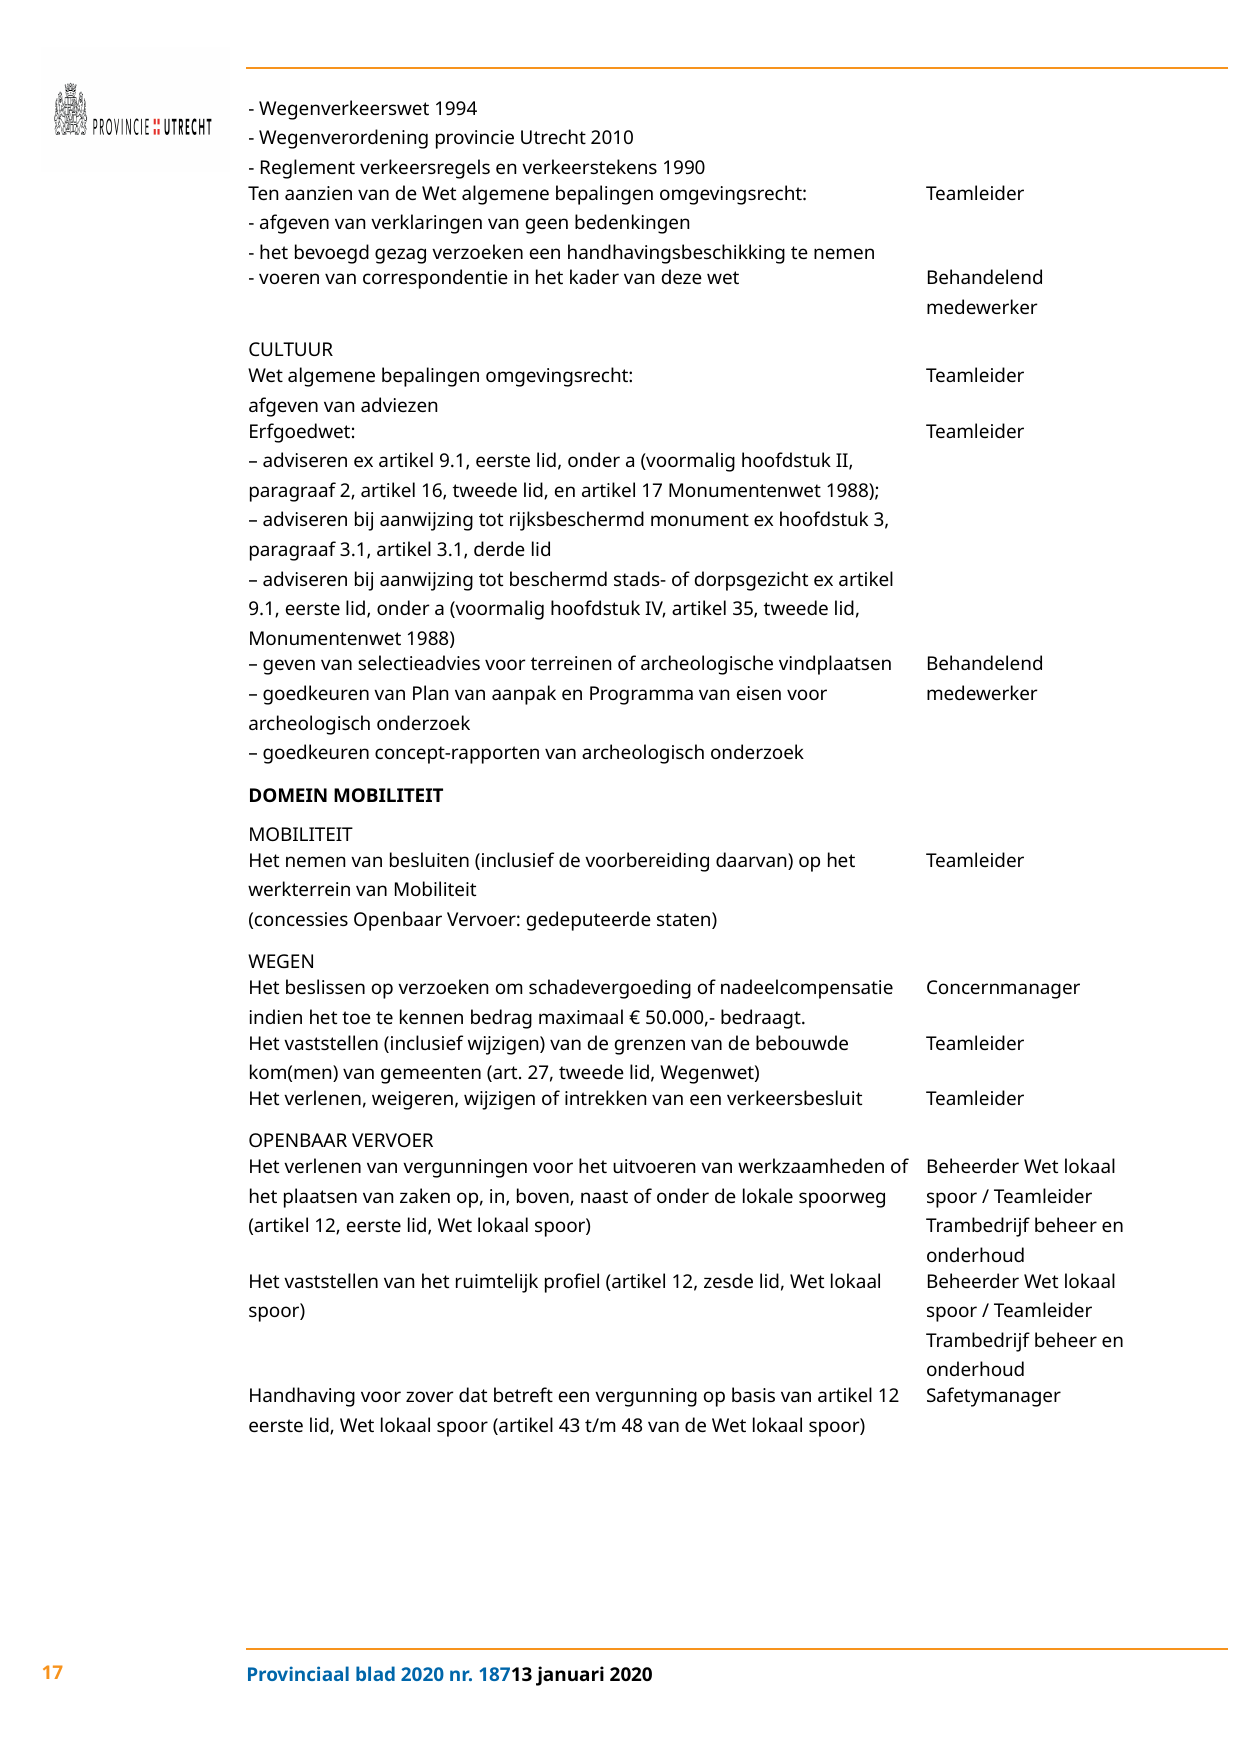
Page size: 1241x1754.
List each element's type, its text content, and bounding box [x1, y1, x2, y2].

picture [41, 47, 231, 172]
text CULTUUR [248, 337, 1152, 362]
table_header Beheerder Wet lokaal spoor / Teamleider Trambedrijf beheer en onderhoud [926, 1154, 1152, 1268]
table_header - Wegenverkeerswet 1994 - Wegenverordening provincie Utrecht 2010 - Reglement verkeersregels en verkeerstekens 1990 [248, 95, 926, 180]
text MOBILITEIT [248, 821, 1152, 847]
table_cell Teamleider [926, 1085, 1152, 1111]
table_header [926, 95, 1152, 180]
table_header Concernmanager [926, 975, 1152, 1030]
table_header Het verlenen van vergunningen voor het uitvoeren van werkzaamheden of het plaatsen van zaken op, in, boven, naast of onder de lokale spoorweg (artikel 12, eerste lid, Wet lokaal spoor) [248, 1154, 926, 1268]
table_cell Teamleider [926, 180, 1152, 264]
table_cell Het verlenen, weigeren, wijzigen of intrekken van een verkeersbesluit [248, 1085, 926, 1111]
table_cell Het vaststellen (inclusief wijzigen) van de grenzen van de bebouwde kom(men) van gemeenten (art. 27, tweede lid, Wegenwet) [248, 1030, 926, 1085]
text WEGEN [248, 949, 1152, 974]
text DOMEIN MOBILITEIT [248, 782, 1152, 808]
table_cell Teamleider [926, 1030, 1152, 1085]
table_cell Het vaststellen van het ruimtelijk profiel (artikel 12, zesde lid, Wet lokaal spoor) [248, 1268, 926, 1382]
table_header Teamleider [926, 363, 1152, 418]
table_header Wet algemene bepalingen omgevingsrecht: afgeven van adviezen [248, 363, 926, 418]
table_cell Beheerder Wet lokaal spoor / Teamleider Trambedrijf beheer en onderhoud [926, 1268, 1152, 1382]
table_cell Safetymanager [926, 1383, 1152, 1438]
table_header Het beslissen op verzoeken om schadevergoeding of nadeelcompensatie indien het toe te kennen bedrag maximaal € 50.000,- bedraagt. [248, 975, 926, 1030]
text OPENBAAR VERVOER [248, 1128, 1152, 1153]
table_cell - voeren van correspondentie in het kader van deze wet [248, 265, 926, 320]
table_cell Behandelend medewerker [926, 265, 1152, 320]
table_cell Handhaving voor zover dat betreft een vergunning op basis van artikel 12 eerste lid, Wet lokaal spoor (artikel 43 t/m 48 van de Wet lokaal spoor) [248, 1383, 926, 1438]
table_cell Erfgoedwet: – adviseren ex artikel 9.1, eerste lid, onder a (voormalig hoofdstuk II, paragraaf 2, artikel 16, tweede lid, en artikel 17 Monumentenwet 1988); – adviseren bij aanwijzing tot rijksbeschermd monument ex hoofdstuk 3, paragraaf 3.1, artikel 3.1, derde lid – adviseren bij aanwijzing tot beschermd stads- of dorpsgezicht ex artikel 9.1, eerste lid, onder a (voormalig hoofdstuk IV, artikel 35, tweede lid, Monumentenwet 1988) [248, 418, 926, 651]
table_header Teamleider [926, 847, 1152, 932]
table_cell Ten aanzien van de Wet algemene bepalingen omgevingsrecht: - afgeven van verklaringen van geen bedenkingen - het bevoegd gezag verzoeken een handhavingsbeschikking te nemen [248, 180, 926, 264]
table_cell – geven van selectieadvies voor terreinen of archeologische vindplaatsen – goedkeuren van Plan van aanpak en Programma van eisen voor archeologisch onderzoek – goedkeuren concept-rapporten van archeologisch onderzoek [248, 651, 926, 765]
table_cell Teamleider [926, 418, 1152, 651]
table_header Het nemen van besluiten (inclusief de voorbereiding daarvan) op het werkterrein van Mobiliteit (concessies Openbaar Vervoer: gedeputeerde staten) [248, 847, 926, 932]
table_cell Behandelend medewerker [926, 651, 1152, 765]
